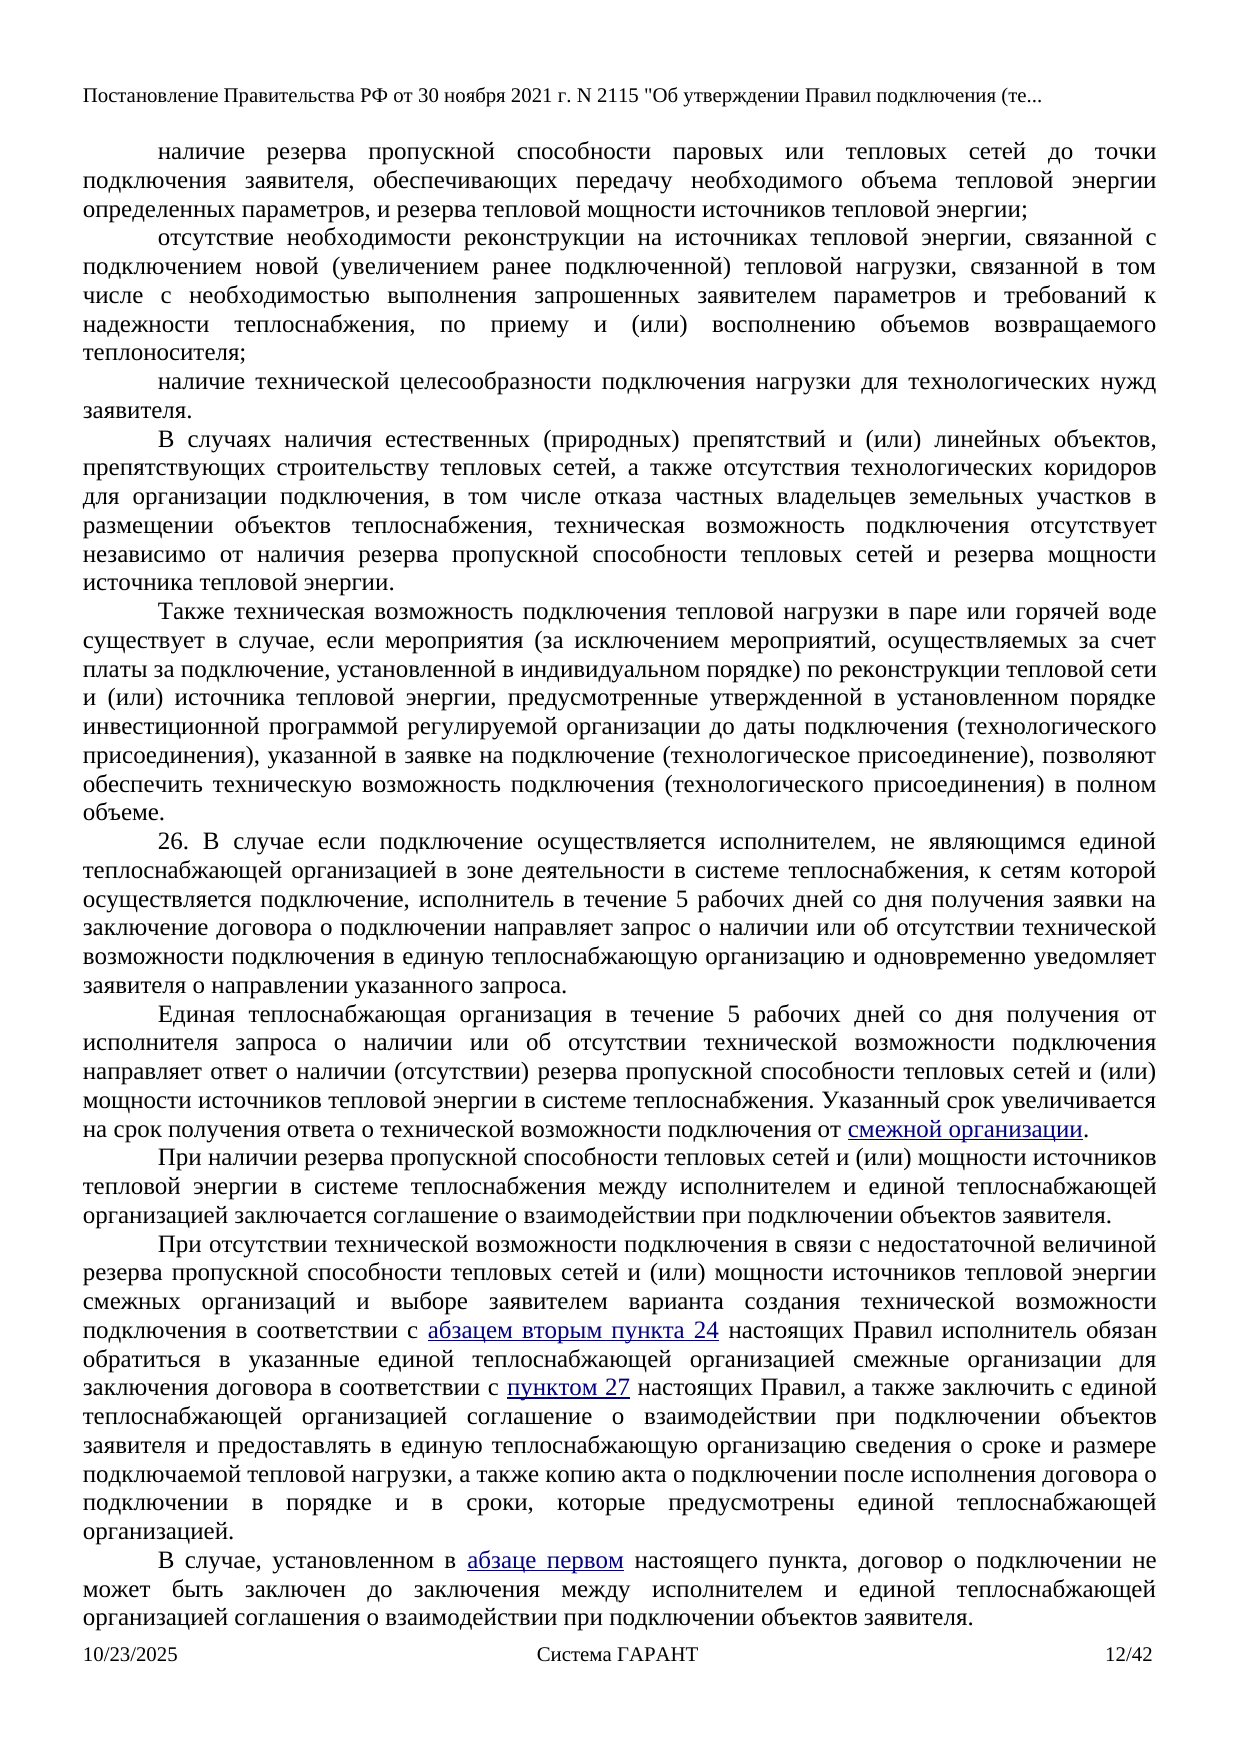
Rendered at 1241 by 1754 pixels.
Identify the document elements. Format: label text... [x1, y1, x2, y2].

text При отсутствии технической возможности подключения в связи с недостаточной величиной резерва пропускной способности тепловых сетей и (или) мощности источников тепловой энергии смежных организаций и выборе заявителем варианта создания технической возможности подключения в соответствии с абзацем вторым пункта 24 настоящих Правил исполнитель обязан обратиться в указанные единой теплоснабжающей организацией смежные организации для заключения договора в соответствии с пунктом 27 настоящих Правил, а также заключить с единой теплоснабжающей организацией соглашение о взаимодействии при подключении объектов заявителя и предоставлять в единую теплоснабжающую организацию сведения о сроке и размере подключаемой тепловой нагрузки, а также копию акта о подключении после исполнения договора о подключении в порядке и в сроки, которые предусмотрены единой теплоснабжающей организацией. [83, 1229, 1157, 1545]
text наличие резерва пропускной способности паровых или тепловых сетей до точки подключения заявителя, обеспечивающих передачу необходимого объема тепловой энергии определенных параметров, и резерва тепловой мощности источников тепловой энергии; [83, 136, 1157, 222]
text отсутствие необходимости реконструкции на источниках тепловой энергии, связанной с подключением новой (увеличением ранее подключенной) тепловой нагрузки, связанной в том числе с необходимостью выполнения запрошенных заявителем параметров и требований к надежности теплоснабжения, по приему и (или) восполнению объемов возвращаемого теплоносителя; [83, 222, 1157, 366]
text 26. В случае если подключение осуществляется исполнителем, не являющимся единой теплоснабжающей организацией в зоне деятельности в системе теплоснабжения, к сетям которой осуществляется подключение, исполнитель в течение 5 рабочих дней со дня получения заявки на заключение договора о подключении направляет запрос о наличии или об отсутствии технической возможности подключения в единую теплоснабжающую организацию и одновременно уведомляет заявителя о направлении указанного запроса. [83, 826, 1157, 999]
text Единая теплоснабжающая организация в течение 5 рабочих дней со дня получения от исполнителя запроса о наличии или об отсутствии технической возможности подключения направляет ответ о наличии (отсутствии) резерва пропускной способности тепловых сетей и (или) мощности источников тепловой энергии в системе теплоснабжения. Указанный срок увеличивается на срок получения ответа о технической возможности подключения от смежной организации. [83, 999, 1157, 1142]
text Также техническая возможность подключения тепловой нагрузки в паре или горячей воде существует в случае, если мероприятия (за исключением мероприятий, осуществляемых за счет платы за подключение, установленной в индивидуальном порядке) по реконструкции тепловой сети и (или) источника тепловой энергии, предусмотренные утвержденной в установленном порядке инвестиционной программой регулируемой организации до даты подключения (технологического присоединения), указанной в заявке на подключение (технологическое присоединение), позволяют обеспечить техническую возможность подключения (технологического присоединения) в полном объеме. [83, 596, 1157, 826]
text наличие технической целесообразности подключения нагрузки для технологических нужд заявителя. [83, 366, 1157, 424]
text При наличии резерва пропускной способности тепловых сетей и (или) мощности источников тепловой энергии в системе теплоснабжения между исполнителем и единой теплоснабжающей организацией заключается соглашение о взаимодействии при подключении объектов заявителя. [83, 1142, 1157, 1229]
text В случаях наличия естественных (природных) препятствий и (или) линейных объектов, препятствующих строительству тепловых сетей, а также отсутствия технологических коридоров для организации подключения, в том числе отказа частных владельцев земельных участков в размещении объектов теплоснабжения, техническая возможность подключения отсутствует независимо от наличия резерва пропускной способности тепловых сетей и резерва мощности источника тепловой энергии. [83, 424, 1157, 596]
text В случае, установленном в абзаце первом настоящего пункта, договор о подключении не может быть заключен до заключения между исполнителем и единой теплоснабжающей организацией соглашения о взаимодействии при подключении объектов заявителя. [83, 1545, 1157, 1631]
